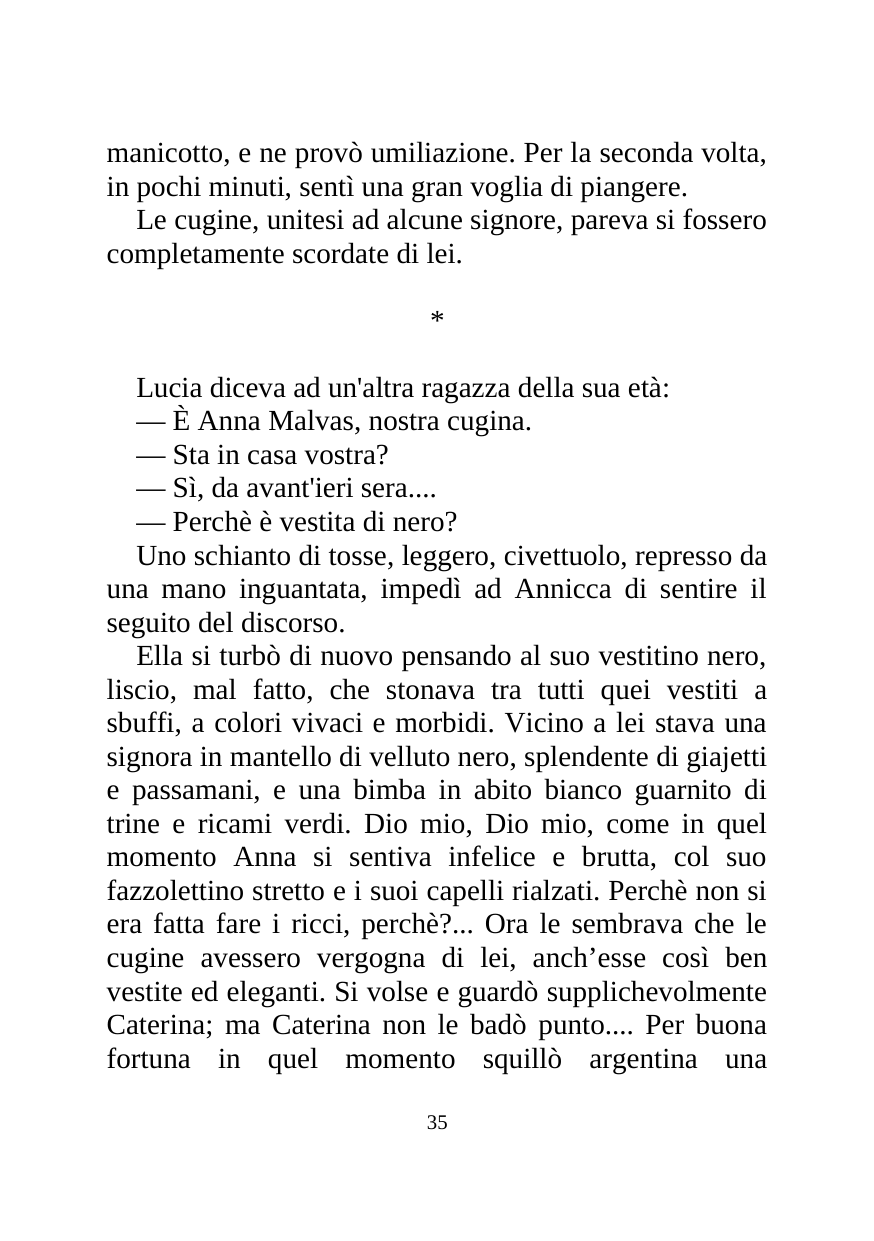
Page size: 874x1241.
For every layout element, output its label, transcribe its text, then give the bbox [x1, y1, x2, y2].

text — Sì, da avant'ieri sera.... [106, 471, 768, 504]
text manicotto, e ne provò umiliazione. Per la seconda volta, in pochi minuti, sentì una gran voglia di piangere. [106, 135, 768, 202]
text * [106, 303, 768, 336]
text — Sta in casa vostra? [106, 437, 768, 471]
text Lucia diceva ad un'altra ragazza della sua età: [106, 370, 768, 403]
text Le cugine, unitesi ad alcune signore, pareva si fossero completamente scordate di lei. [106, 202, 768, 269]
text — È Anna Malvas, nostra cugina. [106, 403, 768, 437]
text Ella si turbò di nuovo pensando al suo vestitino nero, liscio, mal fatto, che stonava tra tutti quei vestiti a sbuffi, a colori vivaci e morbidi. Vicino a lei stava una signora in mantello di velluto nero, splendente di giajetti e passamani, e una bimba in abito bianco guarnito di trine e ricami verdi. Dio mio, Dio mio, come in quel momento Anna si sentiva infelice e brutta, col suo fazzolettino stretto e i suoi capelli rialzati. Perchè non si era fatta fare i ricci, perchè?... Ora le sembrava che le cugine avessero vergogna di lei, anch’esse così ben vestite ed eleganti. Si volse e guardò supplichevolmente Caterina; ma Caterina non le badò punto.... Per buona fortuna in quel momento squillò argentina una [106, 638, 768, 1074]
text Uno schianto di tosse, leggero, civettuolo, represso da una mano inguantata, impedì ad Annicca di sentire il seguito del discorso. [106, 538, 768, 638]
text — Perchè è vestita di nero? [106, 504, 768, 538]
